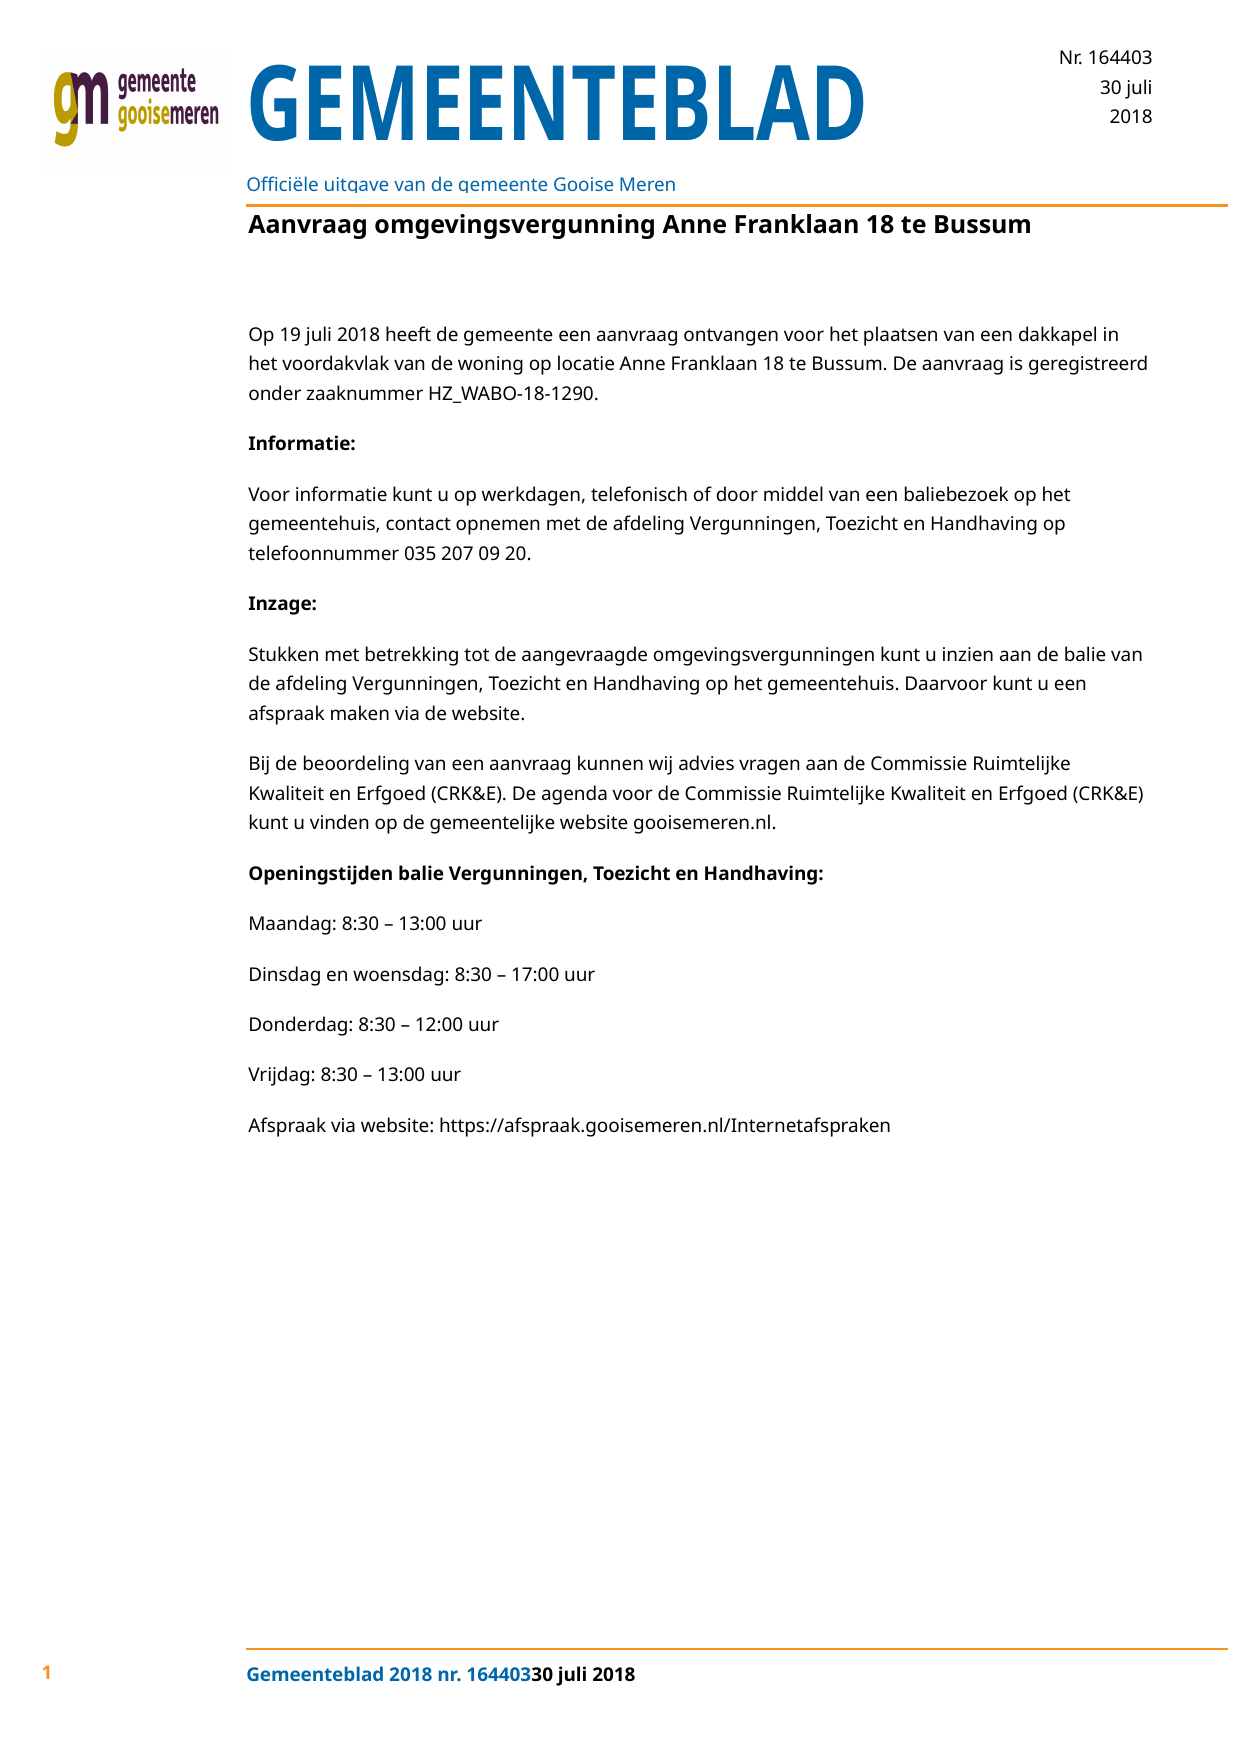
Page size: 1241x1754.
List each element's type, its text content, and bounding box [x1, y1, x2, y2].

picture [41, 47, 231, 172]
text Inzage: [248, 590, 1152, 616]
text Donderdag: 8:30 – 12:00 uur [248, 1011, 1152, 1037]
text Vrijdag: 8:30 – 13:00 uur [248, 1062, 1152, 1087]
text Afspraak via website: https://afspraak.gooisemeren.nl/Internetafspraken [248, 1112, 1152, 1138]
text Dinsdag en woensdag: 8:30 – 17:00 uur [248, 961, 1152, 986]
text Op 19 juli 2018 heeft de gemeente een aanvraag ontvangen voor het plaatsen van een dakkapel in het voordakvlak van de woning op locatie Anne Franklaan 18 te Bussum. De aanvraag is geregistreerd onder zaaknummer HZ_WABO-18-1290. [248, 321, 1152, 406]
text Aanvraag omgevingsvergunning Anne Franklaan 18 te Bussum [248, 207, 1152, 241]
text Bij de beoordeling van een aanvraag kunnen wij advies vragen aan de Commissie Ruimtelijke Kwaliteit en Erfgoed (CRK&E). De agenda voor de Commissie Ruimtelijke Kwaliteit en Erfgoed (CRK&E) kunt u vinden op de gemeentelijke website gooisemeren.nl. [248, 750, 1152, 835]
text Maandag: 8:30 – 13:00 uur [248, 910, 1152, 936]
text Voor informatie kunt u op werkdagen, telefonisch of door middel van een baliebezoek op het gemeentehuis, contact opnemen met de afdeling Vergunningen, Toezicht en Handhaving op telefoonnummer 035 207 09 20. [248, 481, 1152, 566]
text Stukken met betrekking tot de aangevraagde omgevingsvergunningen kunt u inzien aan de balie van de afdeling Vergunningen, Toezicht en Handhaving op het gemeentehuis. Daarvoor kunt u een afspraak maken via de website. [248, 641, 1152, 726]
text Informatie: [248, 430, 1152, 456]
text Openingstijden balie Vergunningen, Toezicht en Handhaving: [248, 860, 1152, 886]
